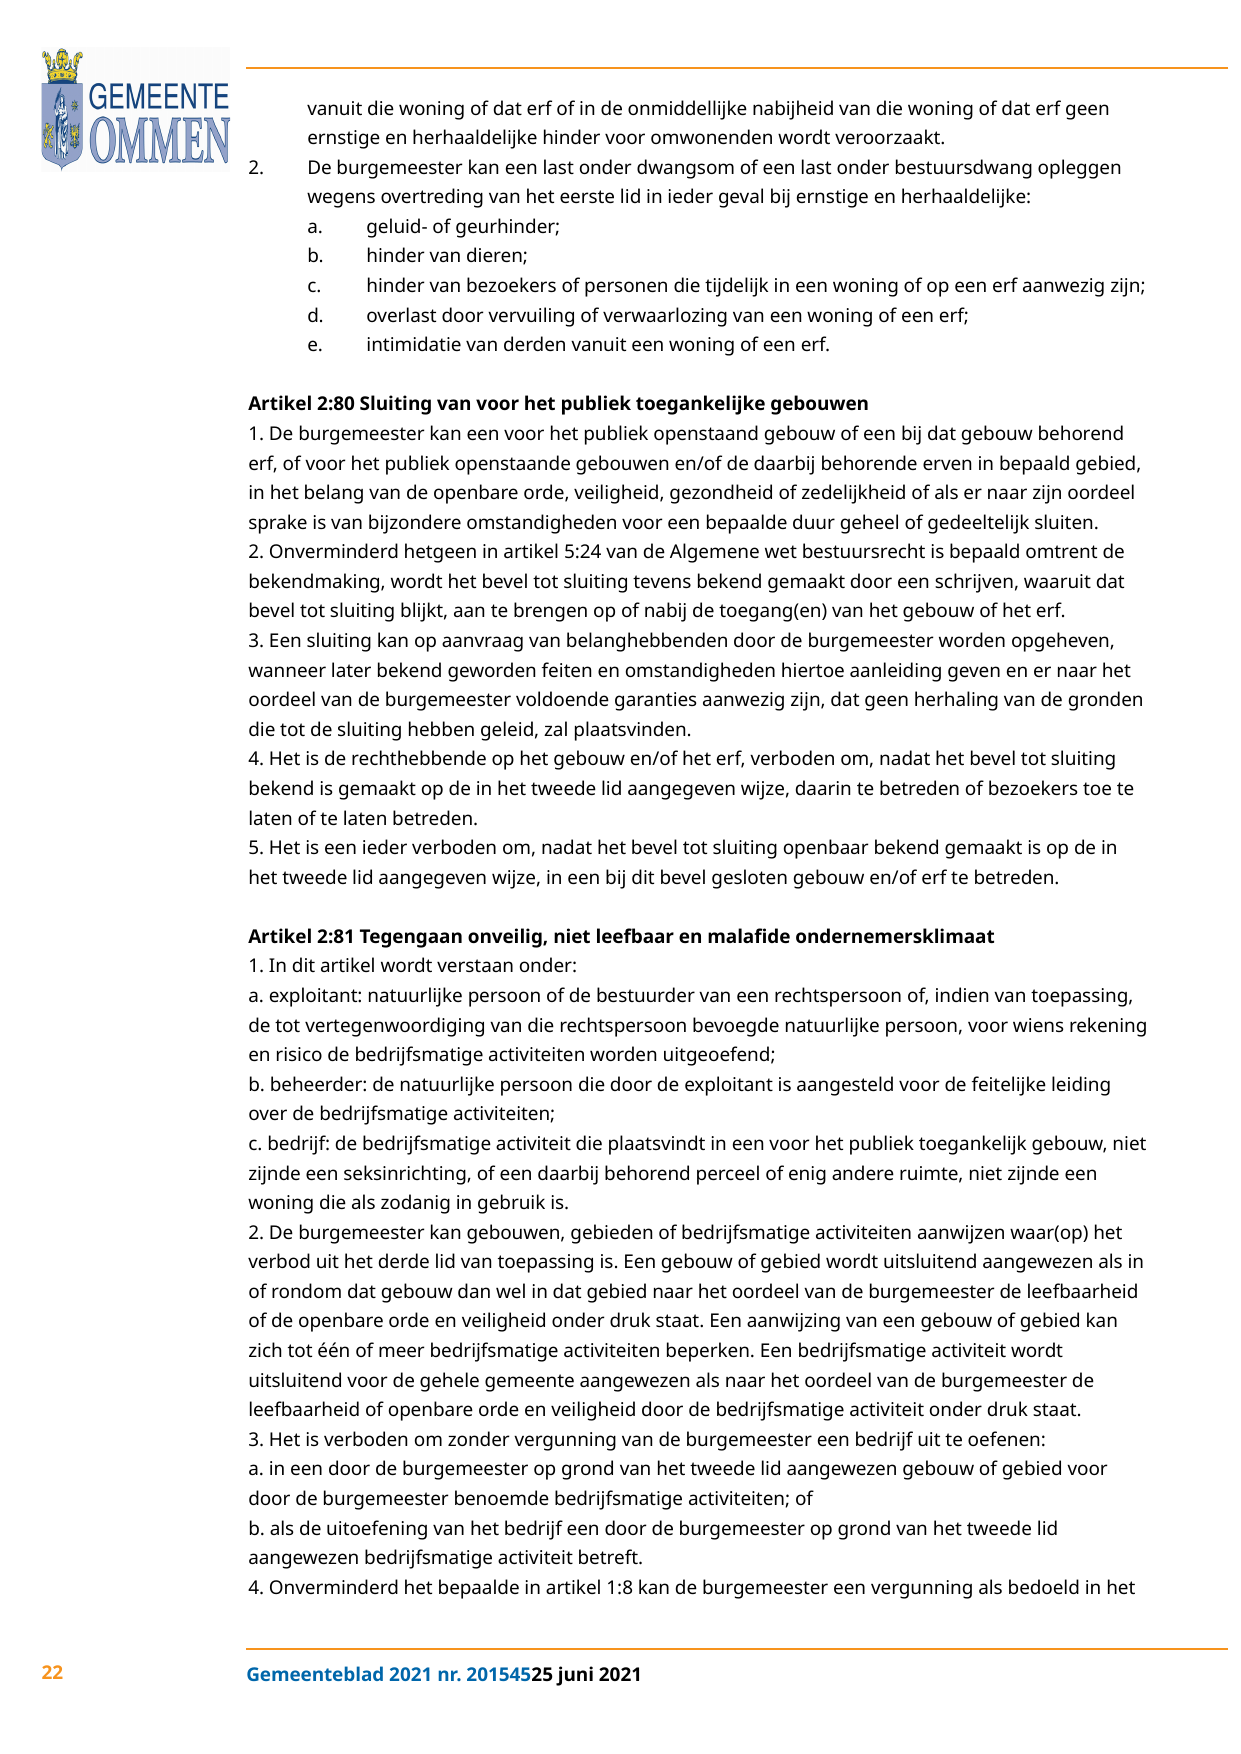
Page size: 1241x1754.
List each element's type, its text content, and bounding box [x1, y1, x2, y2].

text b. beheerder: de natuurlijke persoon die door de exploitant is aangesteld voor de feitelijke leiding over de bedrijfsmatige activiteiten; [248, 1071, 1152, 1126]
text 1. In dit artikel wordt verstaan onder: [248, 953, 1152, 978]
list vanuit die woning of dat erf of in de onmiddellijke nabijheid van die woning of dat erf geen ernstige en herhaaldelijke hinder voor omwonenden wordt veroorzaakt. [248, 95, 1152, 150]
text Artikel 2:81 Tegengaan onveilig, niet leefbaar en malafide ondernemersklimaat [248, 923, 1152, 949]
picture [41, 47, 231, 172]
text a. exploitant: natuurlijke persoon of de bestuurder van een rechtspersoon of, indien van toepassing, de tot vertegenwoordiging van die rechtspersoon bevoegde natuurlijke persoon, voor wiens rekening en risico de bedrijfsmatige activiteiten worden uitgeoefend; [248, 982, 1152, 1067]
text 3. Een sluiting kan op aanvraag van belanghebbenden door de burgemeester worden opgeheven, wanneer later bekend geworden feiten en omstandigheden hiertoe aanleiding geven en er naar het oordeel van de burgemeester voldoende garanties aanwezig zijn, dat geen herhaling van de gronden die tot de sluiting hebben geleid, zal plaatsvinden. [248, 627, 1152, 742]
text 5. Het is een ieder verboden om, nadat het bevel tot sluiting openbaar bekend gemaakt is op de in het tweede lid aangegeven wijze, in een bij dit bevel gesloten gebouw en/of erf te betreden. [248, 834, 1152, 890]
list hinder van bezoekers of personen die tijdelijk in een woning of op een erf aanwezig zijn; [307, 272, 1152, 298]
text 1. De burgemeester kan een voor het publiek openstaand gebouw of een bij dat gebouw behorend erf, of voor het publiek openstaande gebouwen en/of de daarbij behorende erven in bepaald gebied, in het belang van de openbare orde, veiligheid, gezondheid of zedelijkheid of als er naar zijn oordeel sprake is van bijzondere omstandigheden voor een bepaalde duur geheel of gedeeltelijk sluiten. [248, 420, 1152, 535]
text 4. Onverminderd het bepaalde in artikel 1:8 kan de burgemeester een vergunning als bedoeld in het [248, 1574, 1152, 1600]
list geluid- of geurhinder; [307, 213, 1152, 239]
text 2. De burgemeester kan gebouwen, gebieden of bedrijfsmatige activiteiten aanwijzen waar(op) het verbod uit het derde lid van toepassing is. Een gebouw of gebied wordt uitsluitend aangewezen als in of rondom dat gebouw dan wel in dat gebied naar het oordeel van de burgemeester de leefbaarheid of de openbare orde en veiligheid onder druk staat. Een aanwijzing van een gebouw of gebied kan zich tot één of meer bedrijfsmatige activiteiten beperken. Een bedrijfsmatige activiteit wordt uitsluitend voor de gehele gemeente aangewezen als naar het oordeel van de burgemeester de leefbaarheid of openbare orde en veiligheid door de bedrijfsmatige activiteit onder druk staat. [248, 1219, 1152, 1422]
text 3. Het is verboden om zonder vergunning van de burgemeester een bedrijf uit te oefenen: [248, 1426, 1152, 1452]
text 4. Het is de rechthebbende op het gebouw en/of het erf, verboden om, nadat het bevel tot sluiting bekend is gemaakt op de in het tweede lid aangegeven wijze, daarin te betreden of bezoekers toe te laten of te laten betreden. [248, 746, 1152, 831]
list overlast door vervuiling of verwaarlozing van een woning of een erf; [307, 302, 1152, 328]
text 2. Onverminderd hetgeen in artikel 5:24 van de Algemene wet bestuursrecht is bepaald omtrent de bekendmaking, wordt het bevel tot sluiting tevens bekend gemaakt door een schrijven, waaruit dat bevel tot sluiting blijkt, aan te brengen op of nabij de toegang(en) van het gebouw of het erf. [248, 538, 1152, 623]
text b. als de uitoefening van het bedrijf een door de burgemeester op grond van het tweede lid aangewezen bedrijfsmatige activiteit betreft. [248, 1515, 1152, 1570]
text a. in een door de burgemeester op grond van het tweede lid aangewezen gebouw of gebied voor door de burgemeester benoemde bedrijfsmatige activiteiten; of [248, 1456, 1152, 1511]
list hinder van dieren; [307, 243, 1152, 268]
text c. bedrijf: de bedrijfsmatige activiteit die plaatsvindt in een voor het publiek toegankelijk gebouw, niet zijnde een seksinrichting, of een daarbij behorend perceel of enig andere ruimte, niet zijnde een woning die als zodanig in gebruik is. [248, 1130, 1152, 1215]
text Artikel 2:80 Sluiting van voor het publiek toegankelijke gebouwen [248, 391, 1152, 416]
list De burgemeester kan een last onder dwangsom of een last onder bestuursdwang opleggen wegens overtreding van het eerste lid in ieder geval bij ernstige en herhaaldelijke: [248, 154, 1152, 209]
list intimidatie van derden vanuit een woning of een erf. [307, 331, 1152, 357]
